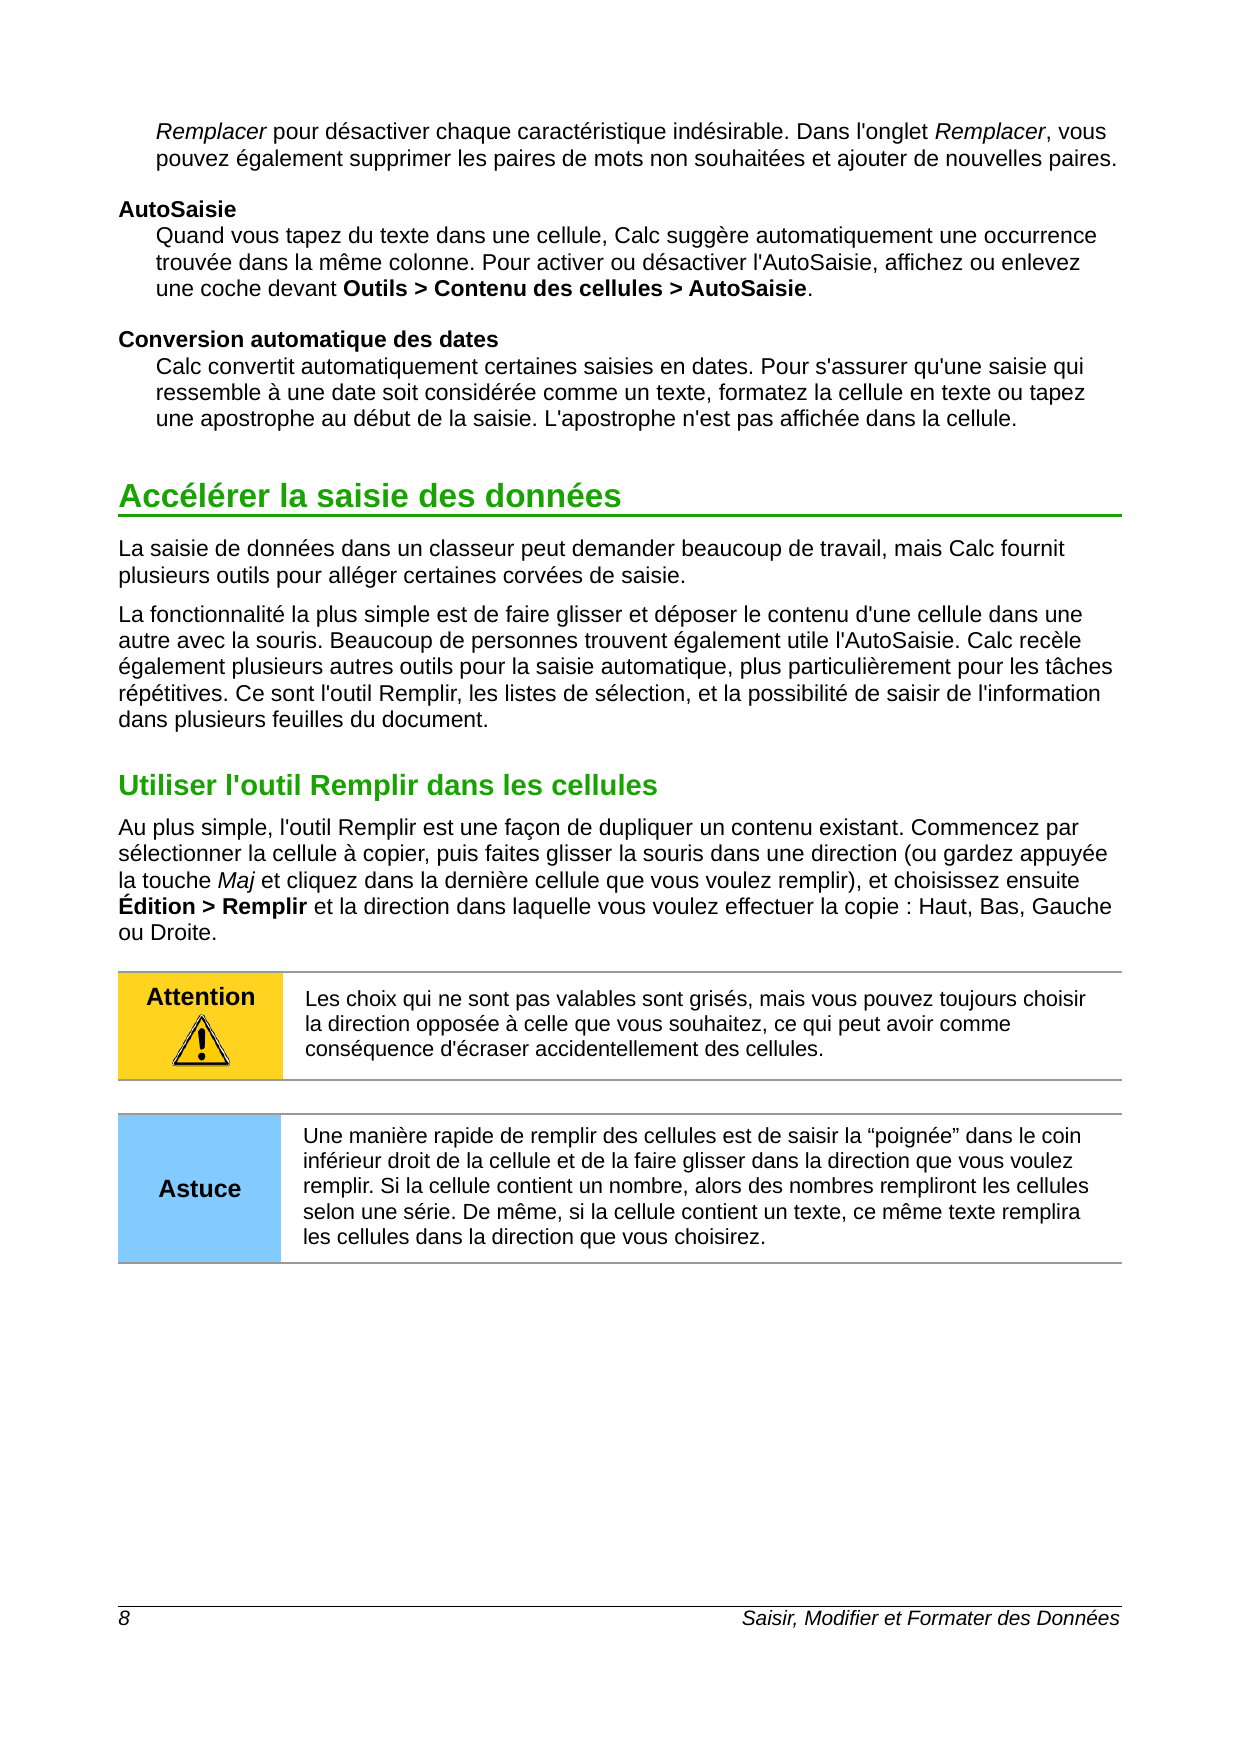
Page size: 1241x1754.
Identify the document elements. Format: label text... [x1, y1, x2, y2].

text AutoSaisie [118, 196, 1122, 222]
text Remplacer pour désactiver chaque caractéristique indésirable. Dans l'onglet Remplacer, vous pouvez également supprimer les paires de mots non souhaitées et ajouter de nouvelles paires. [156, 118, 1122, 171]
picture [168, 1010, 233, 1070]
text La saisie de données dans un classeur peut demander beaucoup de travail, mais Calc fournit plusieurs outils pour alléger certaines corvées de saisie. [118, 535, 1122, 588]
text La fonctionnalité la plus simple est de faire glisser et déposer le contenu d'une cellule dans une autre avec la souris. Beaucoup de personnes trouvent également utile l'AutoSaisie. Calc recèle également plusieurs autres outils pour la saisie automatique, plus particulièrement pour les tâches répétitives. Ce sont l'outil Remplir, les listes de sélection, et la possibilité de saisir de l'information dans plusieurs feuilles du document. [118, 601, 1122, 732]
table_header Attention [118, 973, 283, 1079]
table_header Les choix qui ne sont pas valables sont grisés, mais vous pouvez toujours choisir la direction opposée à celle que vous souhaitez, ce qui peut avoir comme conséquence d'écraser accidentellement des cellules. [283, 973, 1122, 1079]
subtitle Utiliser l'outil Remplir dans les cellules [118, 768, 1122, 801]
text Conversion automatique des dates [118, 326, 1122, 353]
text Au plus simple, l'outil Remplir est une façon de dupliquer un contenu existant. Commencez par sélectionner la cellule à copier, puis faites glisser la souris dans une direction (ou gardez appuyée la touche Maj et cliquez dans la dernière cellule que vous voulez remplir), et choisissez ensuite Édition > Remplir et la direction dans laquelle vous voulez effectuer la copie : Haut, Bas, Gauche ou Droite. [118, 814, 1122, 946]
table_header Une manière rapide de remplir des cellules est de saisir la “poignée” dans le coin inférieur droit de la cellule et de la faire glisser dans la direction que vous voulez remplir. Si la cellule contient un nombre, alors des nombres rempliront les cellules selon une série. De même, si la cellule contient un texte, ce même texte remplira les cellules dans la direction que vous choisirez. [281, 1115, 1122, 1262]
subtitle Accélérer la saisie des données [118, 476, 1122, 514]
text Quand vous tapez du texte dans une cellule, Calc suggère automatiquement une occurrence trouvée dans la même colonne. Pour activer ou désactiver l'AutoSaisie, affichez ou enlevez une coche devant Outils > Contenu des cellules > AutoSaisie. [156, 222, 1122, 301]
text Calc convertit automatiquement certaines saisies en dates. Pour s'assurer qu'une saisie qui ressemble à une date soit considérée comme un texte, formatez la cellule en texte ou tapez une apostrophe au début de la saisie. L'apostrophe n'est pas affichée dans la cellule. [156, 353, 1122, 432]
table_header Astuce [118, 1115, 281, 1262]
